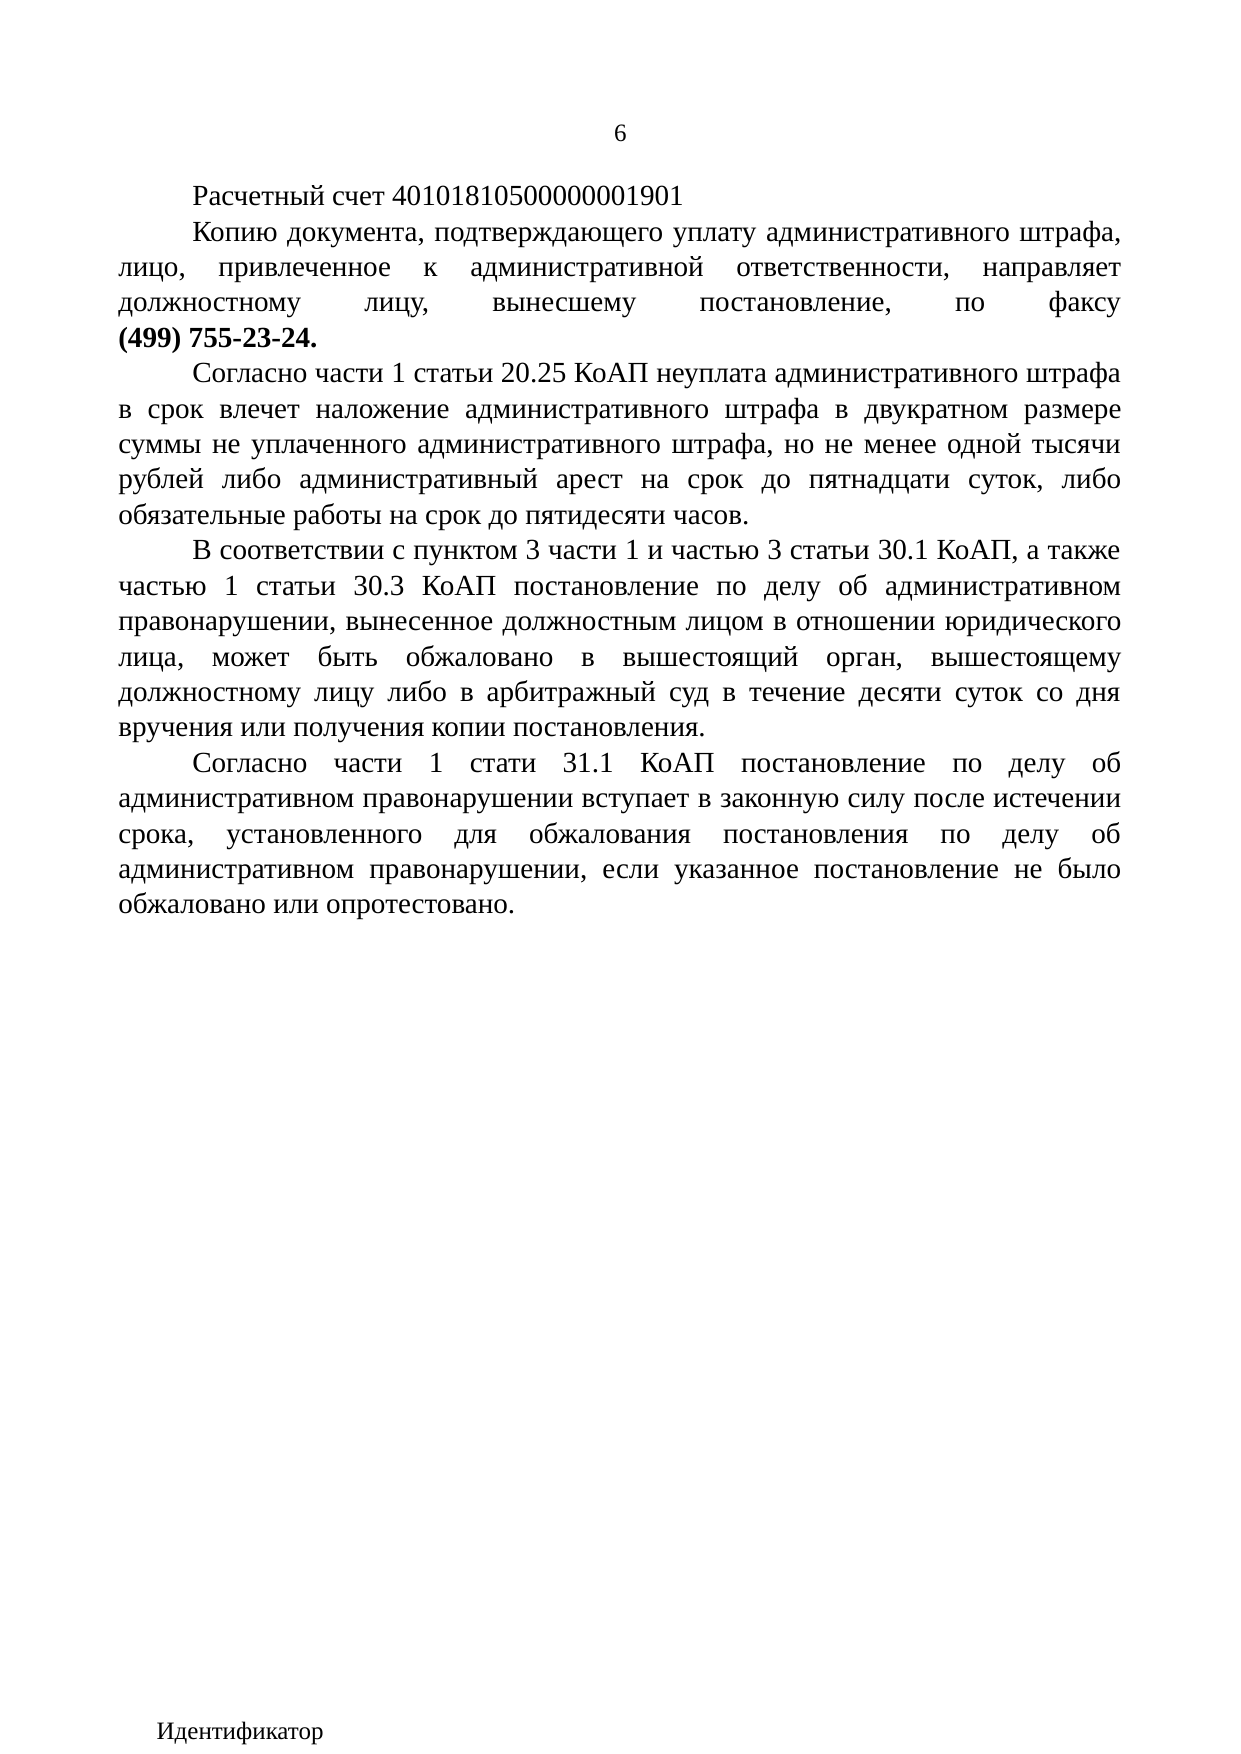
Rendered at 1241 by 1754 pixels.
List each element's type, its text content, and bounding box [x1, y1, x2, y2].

text Копию документа, подтверждающего уплату административного штрафа, лицо, привлеченное к административной ответственности, направляет должностному лицу, вынесшему постановление, по факсу (499) 755-23-24. [118, 212, 1122, 353]
text Согласно части 1 стати 31.1 КоАП постановление по делу об административном правонарушении вступает в законную силу после истечении срока, установленного для обжалования постановления по делу об административном правонарушении, если указанное постановление не было обжаловано или опротестовано. [118, 743, 1122, 920]
text Согласно части 1 статьи 20.25 КоАП неуплата административного штрафа в срок влечет наложение административного штрафа в двукратном размере суммы не уплаченного административного штрафа, но не менее одной тысячи рублей либо административный арест на срок до пятнадцати суток, либо обязательные работы на срок до пятидесяти часов. [118, 353, 1122, 531]
text Расчетный счет 40101810500000001901 [118, 176, 1122, 212]
text В соответствии с пунктом 3 части 1 и частью 3 статьи 30.1 КоАП, а также частью 1 статьи 30.3 КоАП постановление по делу об административном правонарушении, вынесенное должностным лицом в отношении юридического лица, может быть обжаловано в вышестоящий орган, вышестоящему должностному лицу либо в арбитражный суд в течение десяти суток со дня вручения или получения копии постановления. [118, 531, 1122, 743]
